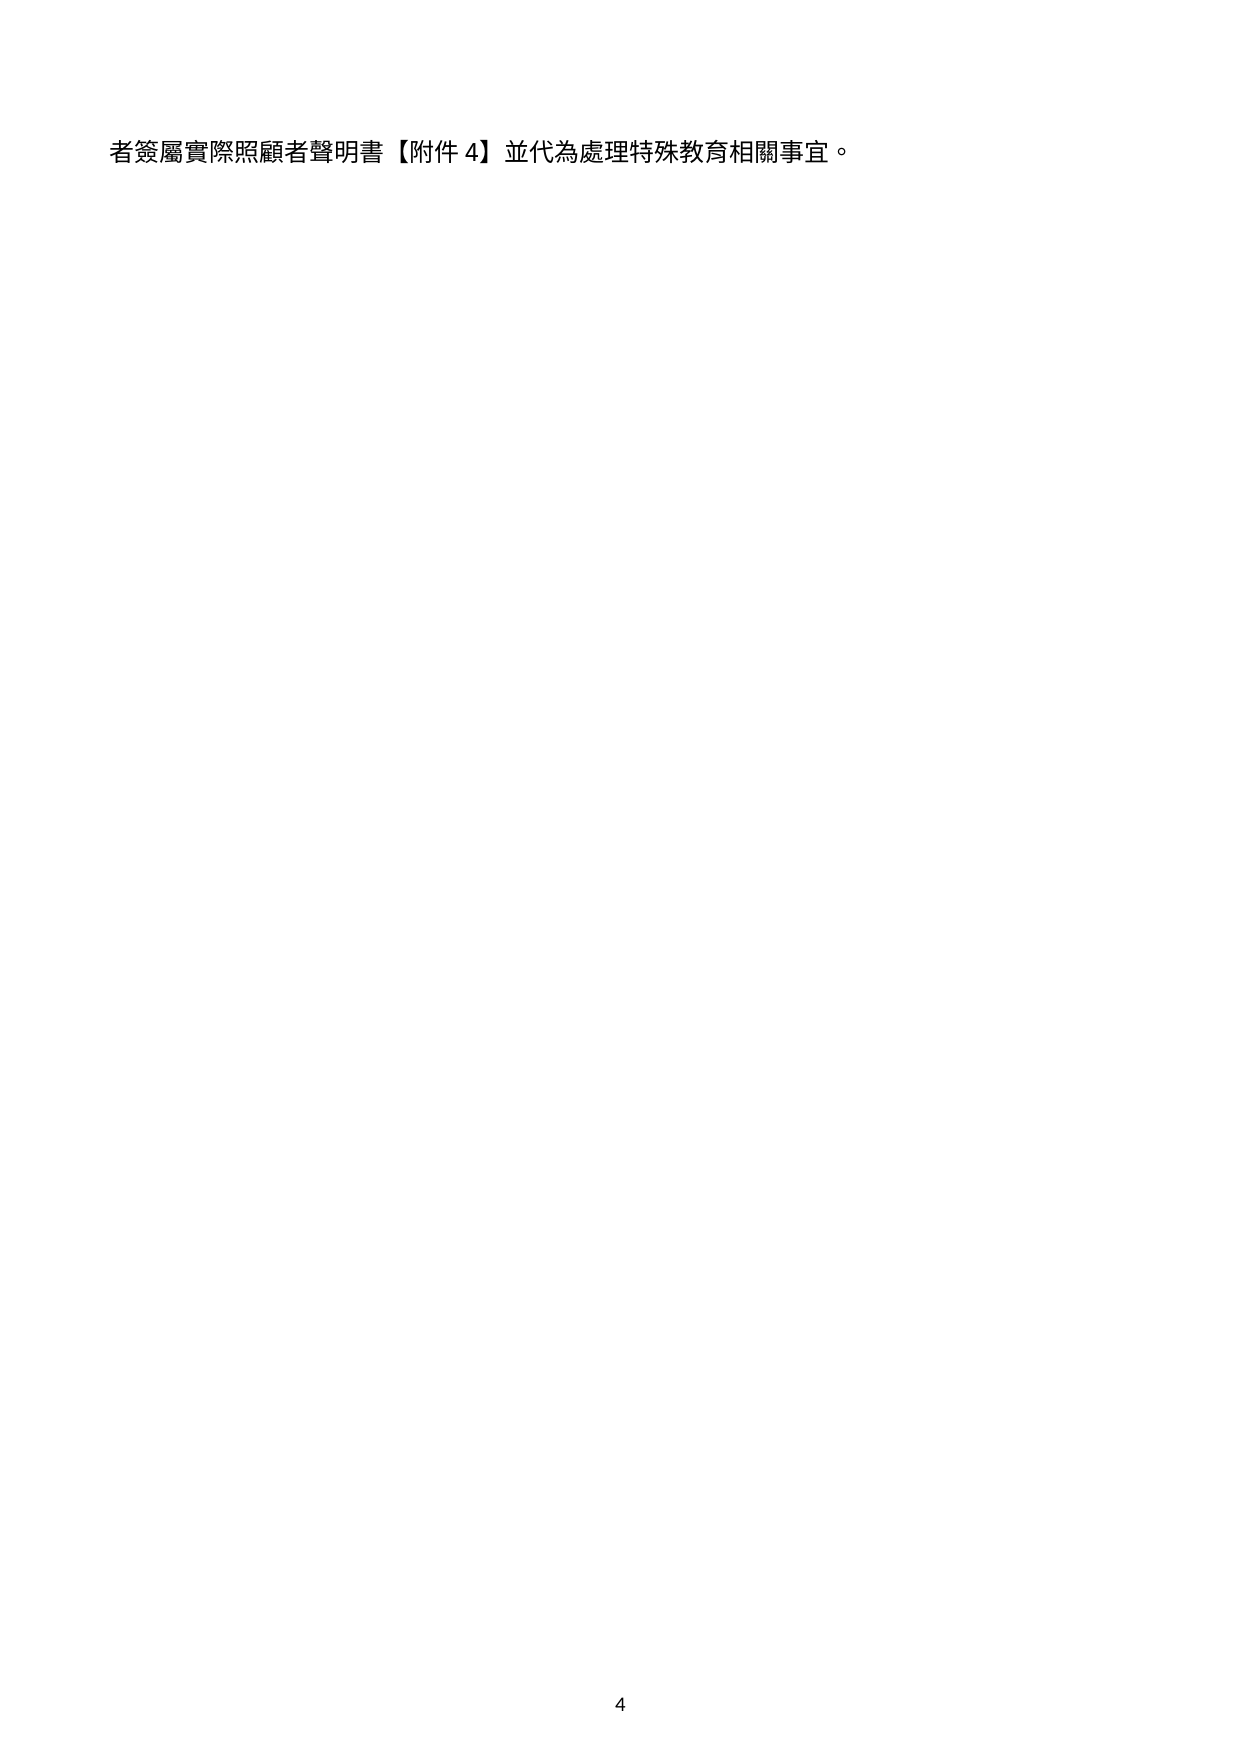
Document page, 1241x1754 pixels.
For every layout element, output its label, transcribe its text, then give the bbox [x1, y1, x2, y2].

text 者簽屬實際照顧者聲明書【附件4】並代為處理特殊教育相關事宜。 [59, 109, 1181, 171]
